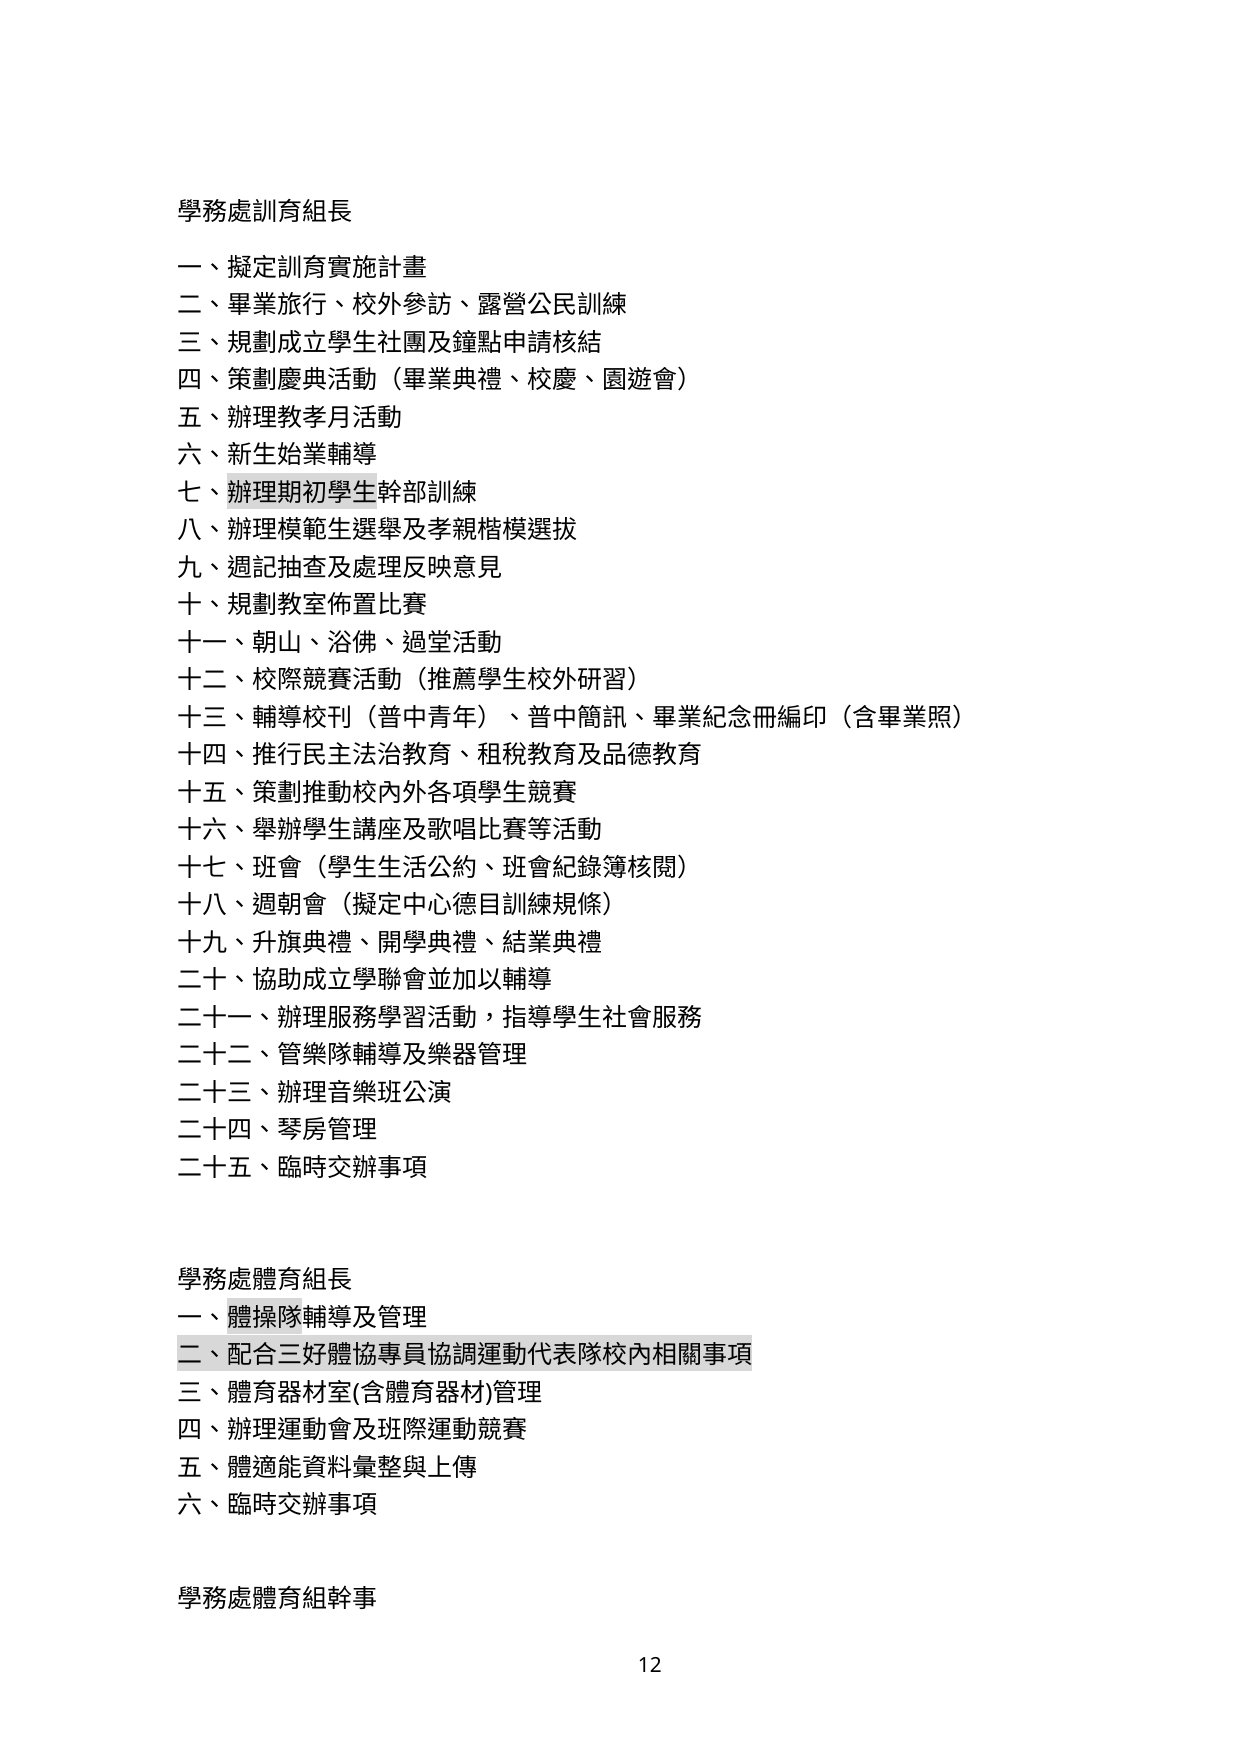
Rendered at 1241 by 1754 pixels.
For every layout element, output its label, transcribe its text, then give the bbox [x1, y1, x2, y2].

text 一、體操隊輔導及管理 [177, 1297, 1122, 1334]
text 二十三、辦理音樂班公演 [177, 1072, 1122, 1109]
text 三、體育器材室(含體育器材)管理 [177, 1372, 1122, 1409]
text 十六、舉辦學生講座及歌唱比賽等活動 [177, 809, 1122, 847]
text 學務處訓育組長 [177, 191, 1122, 228]
text 四、辦理運動會及班際運動競賽 [177, 1409, 1122, 1447]
text 九、週記抽查及處理反映意見 [177, 547, 1122, 584]
text 四、策劃慶典活動（畢業典禮、校慶、園遊會） [177, 359, 1122, 397]
text 八、辦理模範生選舉及孝親楷模選拔 [177, 509, 1122, 547]
text 五、體適能資料彙整與上傳 [177, 1447, 1122, 1484]
text 十五、策劃推動校內外各項學生競賽 [177, 772, 1122, 809]
text 十一、朝山、浴佛、過堂活動 [177, 622, 1122, 659]
text 二十四、琴房管理 [177, 1109, 1122, 1147]
text 十三、輔導校刊（普中青年）、普中簡訊、畢業紀念冊編印（含畢業照） [177, 697, 1122, 734]
text 一、擬定訓育實施計畫 [177, 247, 1122, 284]
text 三、規劃成立學生社團及鐘點申請核結 [177, 322, 1122, 359]
text 十九、升旗典禮、開學典禮、結業典禮 [177, 922, 1122, 959]
text 二、配合三好體協專員協調運動代表隊校內相關事項 [177, 1334, 1122, 1372]
text 六、臨時交辦事項 [177, 1484, 1122, 1522]
text 二十、協助成立學聯會並加以輔導 [177, 959, 1122, 997]
text 學務處體育組長 [177, 1259, 1122, 1297]
text 七、辦理期初學生幹部訓練 [177, 472, 1122, 509]
text 十、規劃教室佈置比賽 [177, 584, 1122, 622]
text 六、新生始業輔導 [177, 434, 1122, 472]
text 五、辦理教孝月活動 [177, 397, 1122, 434]
text 十四、推行民主法治教育、租稅教育及品德教育 [177, 734, 1122, 772]
text 二十五、臨時交辦事項 [177, 1147, 1122, 1184]
text 學務處體育組幹事 [177, 1578, 1122, 1616]
text 十七、班會（學生生活公約、班會紀錄簿核閱） [177, 847, 1122, 884]
text 十二、校際競賽活動（推薦學生校外研習） [177, 659, 1122, 697]
text 二十一、辦理服務學習活動，指導學生社會服務 [177, 997, 1122, 1034]
text 十八、週朝會（擬定中心德目訓練規條） [177, 884, 1122, 922]
text 二十二、管樂隊輔導及樂器管理 [177, 1034, 1122, 1072]
text 二、畢業旅行、校外參訪、露營公民訓練 [177, 284, 1122, 322]
